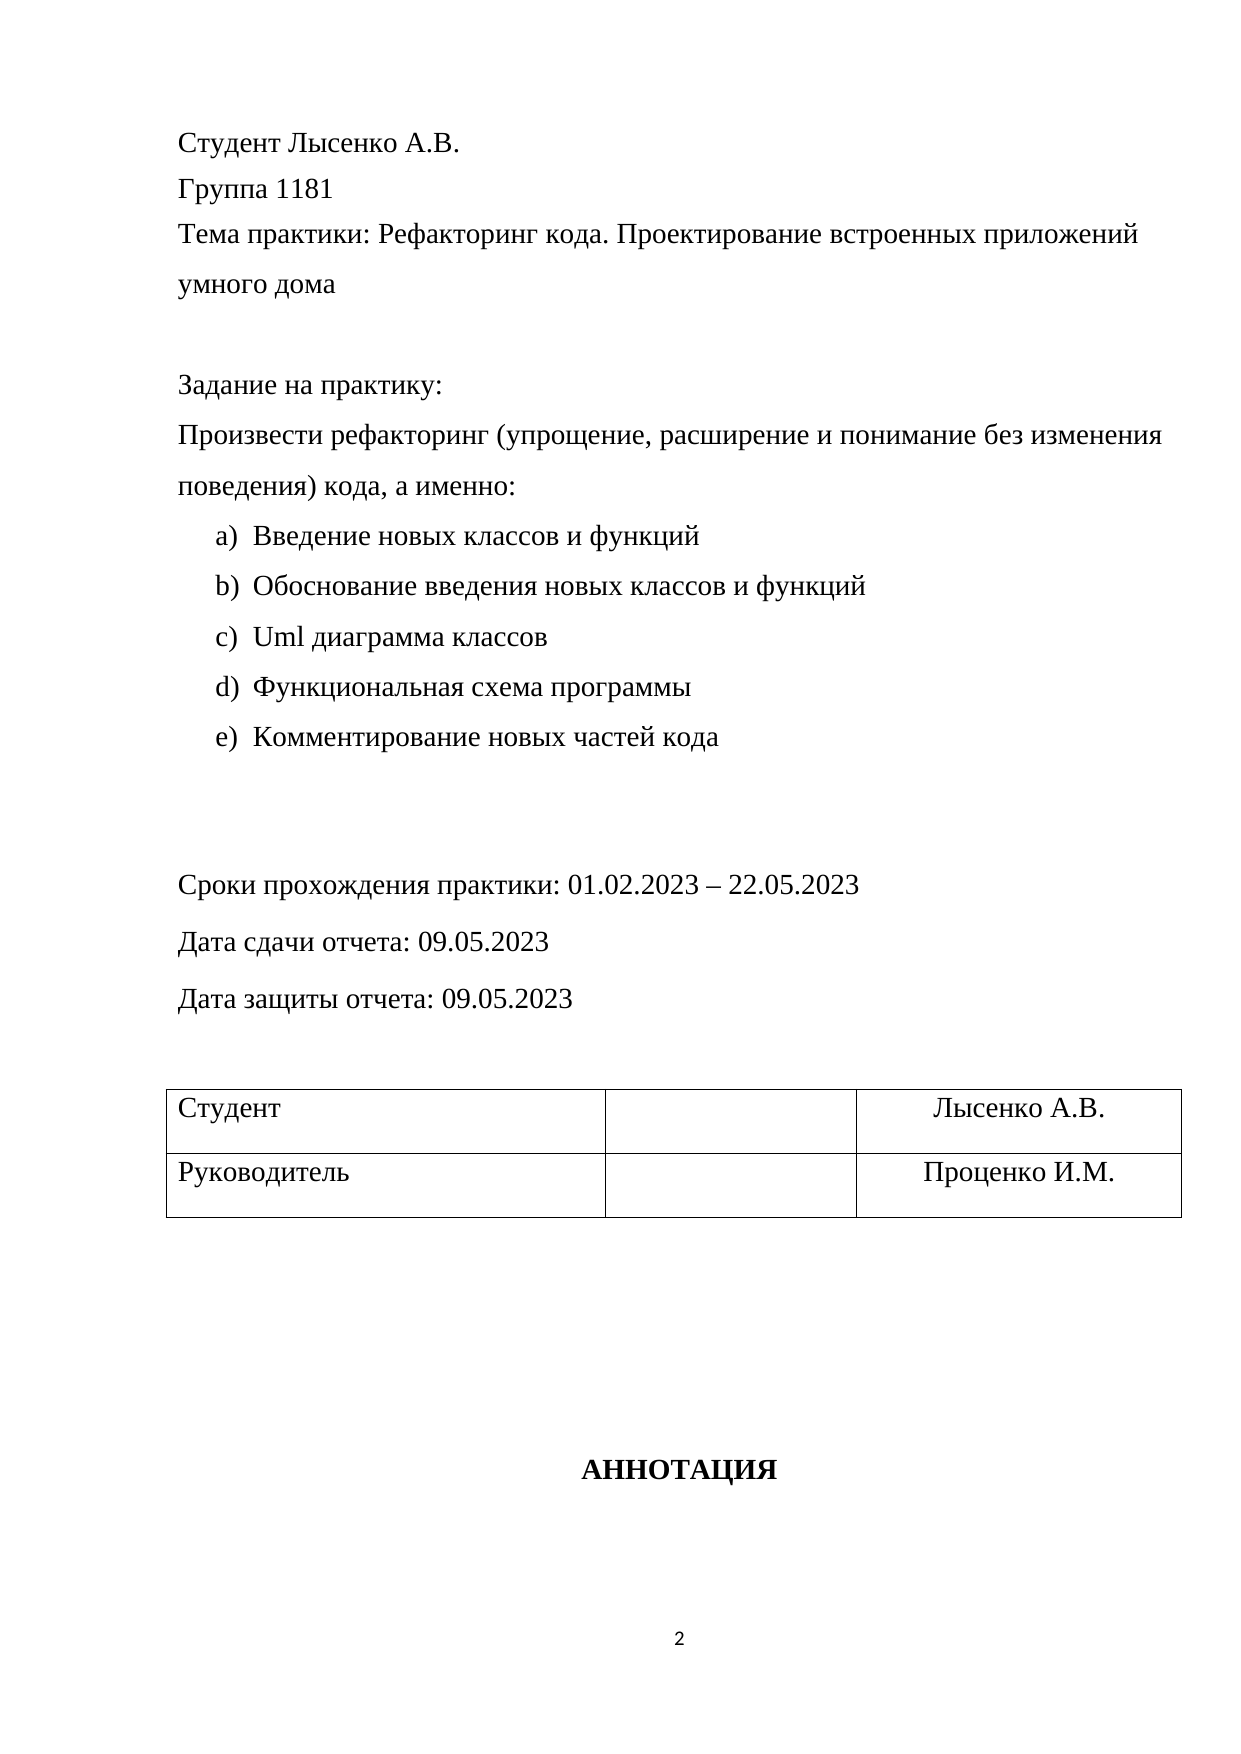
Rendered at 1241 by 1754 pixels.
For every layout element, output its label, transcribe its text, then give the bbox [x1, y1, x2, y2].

table_cell [166, 1038, 1181, 1089]
table_cell Задание на практику: Произвести рефакторинг (упрощение, расширение и понимание без изменения поведения) кода, а именно: Введение новых классов и функций Обоснование введения новых классов и функций Uml диаграмма классов Функциональная схема программы Комментирование новых частей кода [166, 367, 1181, 867]
text АННОТАЦИЯ [177, 1452, 1181, 1486]
table_cell [606, 1154, 856, 1217]
table_cell Студент [167, 1090, 605, 1153]
table_cell Дата сдачи отчета: 09.05.2023 [166, 924, 1181, 981]
table_cell Проценко И.М. [857, 1154, 1181, 1217]
table_cell Тема практики: Рефакторинг кода. Проектирование встроенных приложений умного дома [166, 216, 1181, 367]
table_cell [606, 1090, 856, 1153]
table_cell Группа 1181 [166, 171, 1181, 216]
table_cell Сроки прохождения практики: 01.02.2023 – 22.05.2023 [166, 867, 1181, 924]
table_cell Руководитель [167, 1154, 605, 1217]
table_cell Дата защиты отчета: 09.05.2023 [166, 981, 1181, 1038]
table_header Студент Лысенко А.В. [166, 125, 1181, 171]
table_cell Лысенко А.В. [857, 1090, 1181, 1153]
